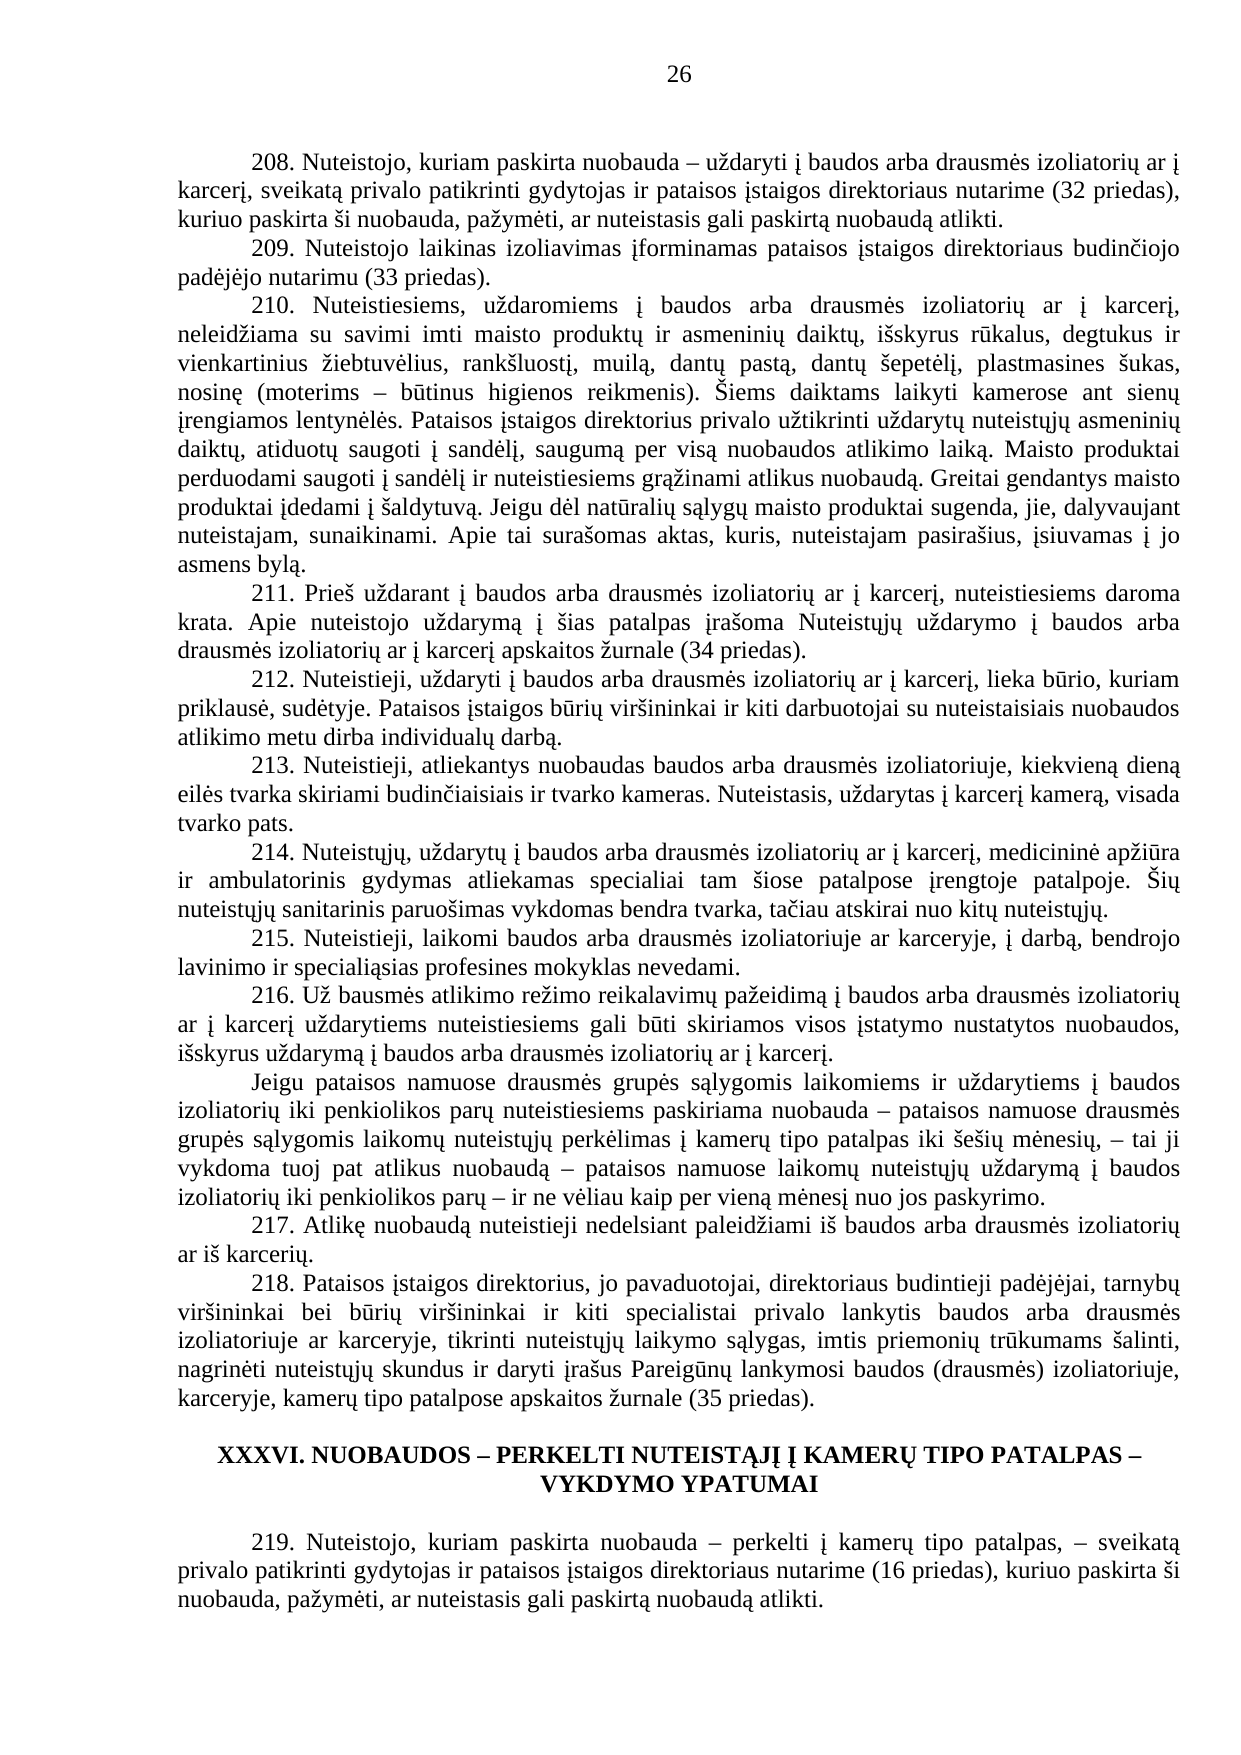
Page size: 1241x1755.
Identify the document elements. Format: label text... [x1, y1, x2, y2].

text 216. Už bausmės atlikimo režimo reikalavimų pažeidimą į baudos arba drausmės izoliatorių ar į karcerį uždarytiems nuteistiesiems gali būti skiriamos visos įstatymo nustatytos nuobaudos, išskyrus uždarymą į baudos arba drausmės izoliatorių ar į karcerį. [177, 981, 1181, 1067]
text 219. Nuteistojo, kuriam paskirta nuobauda – perkelti į kamerų tipo patalpas, – sveikatą privalo patikrinti gydytojas ir pataisos įstaigos direktoriaus nutarime (16 priedas), kuriuo paskirta ši nuobauda, pažymėti, ar nuteistasis gali paskirtą nuobaudą atlikti. [177, 1527, 1181, 1613]
text 208. Nuteistojo, kuriam paskirta nuobauda – uždaryti į baudos arba drausmės izoliatorių ar į karcerį, sveikatą privalo patikrinti gydytojas ir pataisos įstaigos direktoriaus nutarime (32 priedas), kuriuo paskirta ši nuobauda, pažymėti, ar nuteistasis gali paskirtą nuobaudą atlikti. [177, 147, 1181, 233]
text 213. Nuteistieji, atliekantys nuobaudas baudos arba drausmės izoliatoriuje, kiekvieną dieną eilės tvarka skiriami budinčiaisiais ir tvarko kameras. Nuteistasis, uždarytas į karcerį kamerą, visada tvarko pats. [177, 751, 1181, 837]
text 218. Pataisos įstaigos direktorius, jo pavaduotojai, direktoriaus budintieji padėjėjai, tarnybų viršininkai bei būrių viršininkai ir kiti specialistai privalo lankytis baudos arba drausmės izoliatoriuje ar karceryje, tikrinti nuteistųjų laikymo sąlygas, imtis priemonių trūkumams šalinti, nagrinėti nuteistųjų skundus ir daryti įrašus Pareigūnų lankymosi baudos (drausmės) izoliatoriuje, karceryje, kamerų tipo patalpose apskaitos žurnale (35 priedas). [177, 1268, 1181, 1412]
text 215. Nuteistieji, laikomi baudos arba drausmės izoliatoriuje ar karceryje, į darbą, bendrojo lavinimo ir specialiąsias profesines mokyklas nevedami. [177, 923, 1181, 981]
text XXXVI. NUOBAUDOS – PERKELTI NUTEISTĄJĮ Į KAMERŲ TIPO PATALPAS – VYKDYMO YPATUMAI [177, 1441, 1181, 1498]
text 210. Nuteistiesiems, uždaromiems į baudos arba drausmės izoliatorių ar į karcerį, neleidžiama su savimi imti maisto produktų ir asmeninių daiktų, išskyrus rūkalus, degtukus ir vienkartinius žiebtuvėlius, rankšluostį, muilą, dantų pastą, dantų šepetėlį, plastmasines šukas, nosinę (moterims – būtinus higienos reikmenis). Šiems daiktams laikyti kamerose ant sienų įrengiamos lentynėlės. Pataisos įstaigos direktorius privalo užtikrinti uždarytų nuteistųjų asmeninių daiktų, atiduotų saugoti į sandėlį, saugumą per visą nuobaudos atlikimo laiką. Maisto produktai perduodami saugoti į sandėlį ir nuteistiesiems grąžinami atlikus nuobaudą. Greitai gendantys maisto produktai įdedami į šaldytuvą. Jeigu dėl natūralių sąlygų maisto produktai sugenda, jie, dalyvaujant nuteistajam, sunaikinami. Apie tai surašomas aktas, kuris, nuteistajam pasirašius, įsiuvamas į jo asmens bylą. [177, 291, 1181, 578]
text 217. Atlikę nuobaudą nuteistieji nedelsiant paleidžiami iš baudos arba drausmės izoliatorių ar iš karcerių. [177, 1211, 1181, 1268]
text 209. Nuteistojo laikinas izoliavimas įforminamas pataisos įstaigos direktoriaus budinčiojo padėjėjo nutarimu (33 priedas). [177, 233, 1181, 291]
text 211. Prieš uždarant į baudos arba drausmės izoliatorių ar į karcerį, nuteistiesiems daroma krata. Apie nuteistojo uždarymą į šias patalpas įrašoma Nuteistųjų uždarymo į baudos arba drausmės izoliatorių ar į karcerį apskaitos žurnale (34 priedas). [177, 578, 1181, 664]
text Jeigu pataisos namuose drausmės grupės sąlygomis laikomiems ir uždarytiems į baudos izoliatorių iki penkiolikos parų nuteistiesiems paskiriama nuobauda – pataisos namuose drausmės grupės sąlygomis laikomų nuteistųjų perkėlimas į kamerų tipo patalpas iki šešių mėnesių, – tai ji vykdoma tuoj pat atlikus nuobaudą – pataisos namuose laikomų nuteistųjų uždarymą į baudos izoliatorių iki penkiolikos parų – ir ne vėliau kaip per vieną mėnesį nuo jos paskyrimo. [177, 1067, 1181, 1211]
text 214. Nuteistųjų, uždarytų į baudos arba drausmės izoliatorių ar į karcerį, medicininė apžiūra ir ambulatorinis gydymas atliekamas specialiai tam šiose patalpose įrengtoje patalpoje. Šių nuteistųjų sanitarinis paruošimas vykdomas bendra tvarka, tačiau atskirai nuo kitų nuteistųjų. [177, 837, 1181, 923]
text 212. Nuteistieji, uždaryti į baudos arba drausmės izoliatorių ar į karcerį, lieka būrio, kuriam priklausė, sudėtyje. Pataisos įstaigos būrių viršininkai ir kiti darbuotojai su nuteistaisiais nuobaudos atlikimo metu dirba individualų darbą. [177, 664, 1181, 751]
